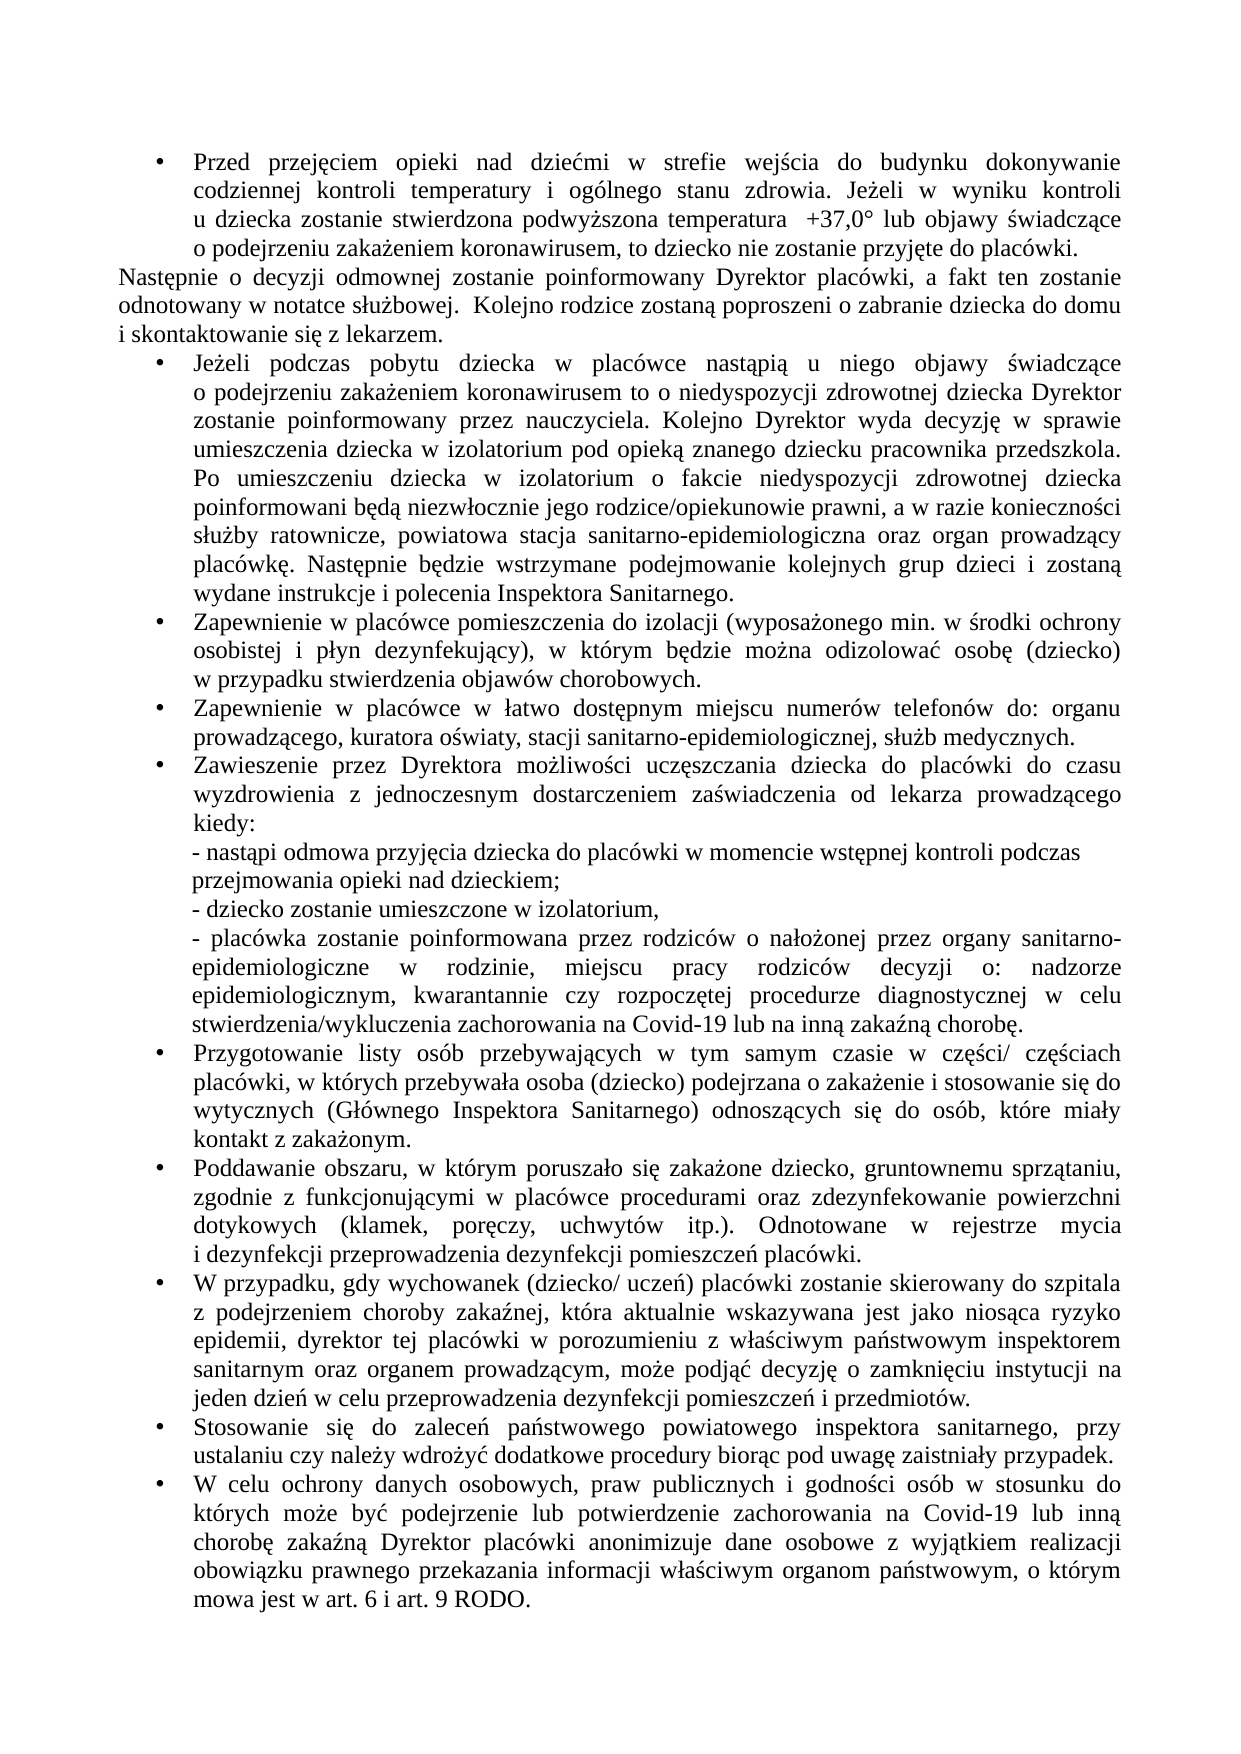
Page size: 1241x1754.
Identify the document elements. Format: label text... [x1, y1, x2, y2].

list Jeżeli podczas pobytu dziecka w placówce nastąpią u niego objawy świadczące o podejrzeniu zakażeniem koronawirusem to o niedyspozycji zdrowotnej dziecka Dyrektor zostanie poinformowany przez nauczyciela. Kolejno Dyrektor wyda decyzję w sprawie umieszczenia dziecka w izolatorium pod opieką znanego dziecku pracownika przedszkola. Po umieszczeniu dziecka w izolatorium o fakcie niedyspozycji zdrowotnej dziecka poinformowani będą niezwłocznie jego rodzice/opiekunowie prawni, a w razie konieczności służby ratownicze, powiatowa stacja sanitarno-epidemiologiczna oraz organ prowadzący placówkę. Następnie będzie wstrzymane podejmowanie kolejnych grup dzieci i zostaną wydane instrukcje i polecenia Inspektora Sanitarnego. [156, 348, 1122, 607]
list W celu ochrony danych osobowych, praw publicznych i godności osób w stosunku do których może być podejrzenie lub potwierdzenie zachorowania na Covid-19 lub inną chorobę zakaźną Dyrektor placówki anonimizuje dane osobowe z wyjątkiem realizacji obowiązku prawnego przekazania informacji właściwym organom państwowym, o którym mowa jest w art. 6 i art. 9 RODO. [156, 1469, 1122, 1613]
text - nastąpi odmowa przyjęcia dziecka do placówki w momencie wstępnej kontroli podczas przejmowania opieki nad dzieckiem; [192, 837, 1122, 894]
text Następnie o decyzji odmownej zostanie poinformowany Dyrektor placówki, a fakt ten zostanie odnotowany w notatce służbowej. Kolejno rodzice zostaną poproszeni o zabranie dziecka do domu i skontaktowanie się z lekarzem. [118, 262, 1122, 348]
list Poddawanie obszaru, w którym poruszało się zakażone dziecko, gruntownemu sprzątaniu, zgodnie z funkcjonującymi w placówce procedurami oraz zdezynfekowanie powierzchni dotykowych (klamek, poręczy, uchwytów itp.). Odnotowane w rejestrze mycia i dezynfekcji przeprowadzenia dezynfekcji pomieszczeń placówki. [156, 1153, 1122, 1268]
list Przed przejęciem opieki nad dziećmi w strefie wejścia do budynku dokonywanie codziennej kontroli temperatury i ogólnego stanu zdrowia. Jeżeli w wyniku kontroli u dziecka zostanie stwierdzona podwyższona temperatura +37,0° lub objawy świadczące o podejrzeniu zakażeniem koronawirusem, to dziecko nie zostanie przyjęte do placówki. [156, 147, 1122, 262]
text - placówka zostanie poinformowana przez rodziców o nałożonej przez organy sanitarno-epidemiologiczne w rodzinie, miejscu pracy rodziców decyzji o: nadzorze epidemiologicznym, kwarantannie czy rozpoczętej procedurze diagnostycznej w celu stwierdzenia/wykluczenia zachorowania na Covid-19 lub na inną zakaźną chorobę. [192, 923, 1122, 1038]
list Zapewnienie w placówce w łatwo dostępnym miejscu numerów telefonów do: organu prowadzącego, kuratora oświaty, stacji sanitarno-epidemiologicznej, służb medycznych. [156, 693, 1122, 751]
list Zawieszenie przez Dyrektora możliwości uczęszczania dziecka do placówki do czasu wyzdrowienia z jednoczesnym dostarczeniem zaświadczenia od lekarza prowadzącego kiedy: [156, 751, 1122, 837]
list Przygotowanie listy osób przebywających w tym samym czasie w części/ częściach placówki, w których przebywała osoba (dziecko) podejrzana o zakażenie i stosowanie się do wytycznych (Głównego Inspektora Sanitarnego) odnoszących się do osób, które miały kontakt z zakażonym. [156, 1038, 1122, 1153]
list Stosowanie się do zaleceń państwowego powiatowego inspektora sanitarnego, przy ustalaniu czy należy wdrożyć dodatkowe procedury biorąc pod uwagę zaistniały przypadek. [156, 1412, 1122, 1469]
list W przypadku, gdy wychowanek (dziecko/ uczeń) placówki zostanie skierowany do szpitala z podejrzeniem choroby zakaźnej, która aktualnie wskazywana jest jako niosąca ryzyko epidemii, dyrektor tej placówki w porozumieniu z właściwym państwowym inspektorem sanitarnym oraz organem prowadzącym, może podjąć decyzję o zamknięciu instytucji na jeden dzień w celu przeprowadzenia dezynfekcji pomieszczeń i przedmiotów. [156, 1268, 1122, 1412]
list Zapewnienie w placówce pomieszczenia do izolacji (wyposażonego min. w środki ochrony osobistej i płyn dezynfekujący), w którym będzie można odizolować osobę (dziecko) w przypadku stwierdzenia objawów chorobowych. [156, 607, 1122, 693]
text - dziecko zostanie umieszczone w izolatorium, [192, 894, 1122, 923]
